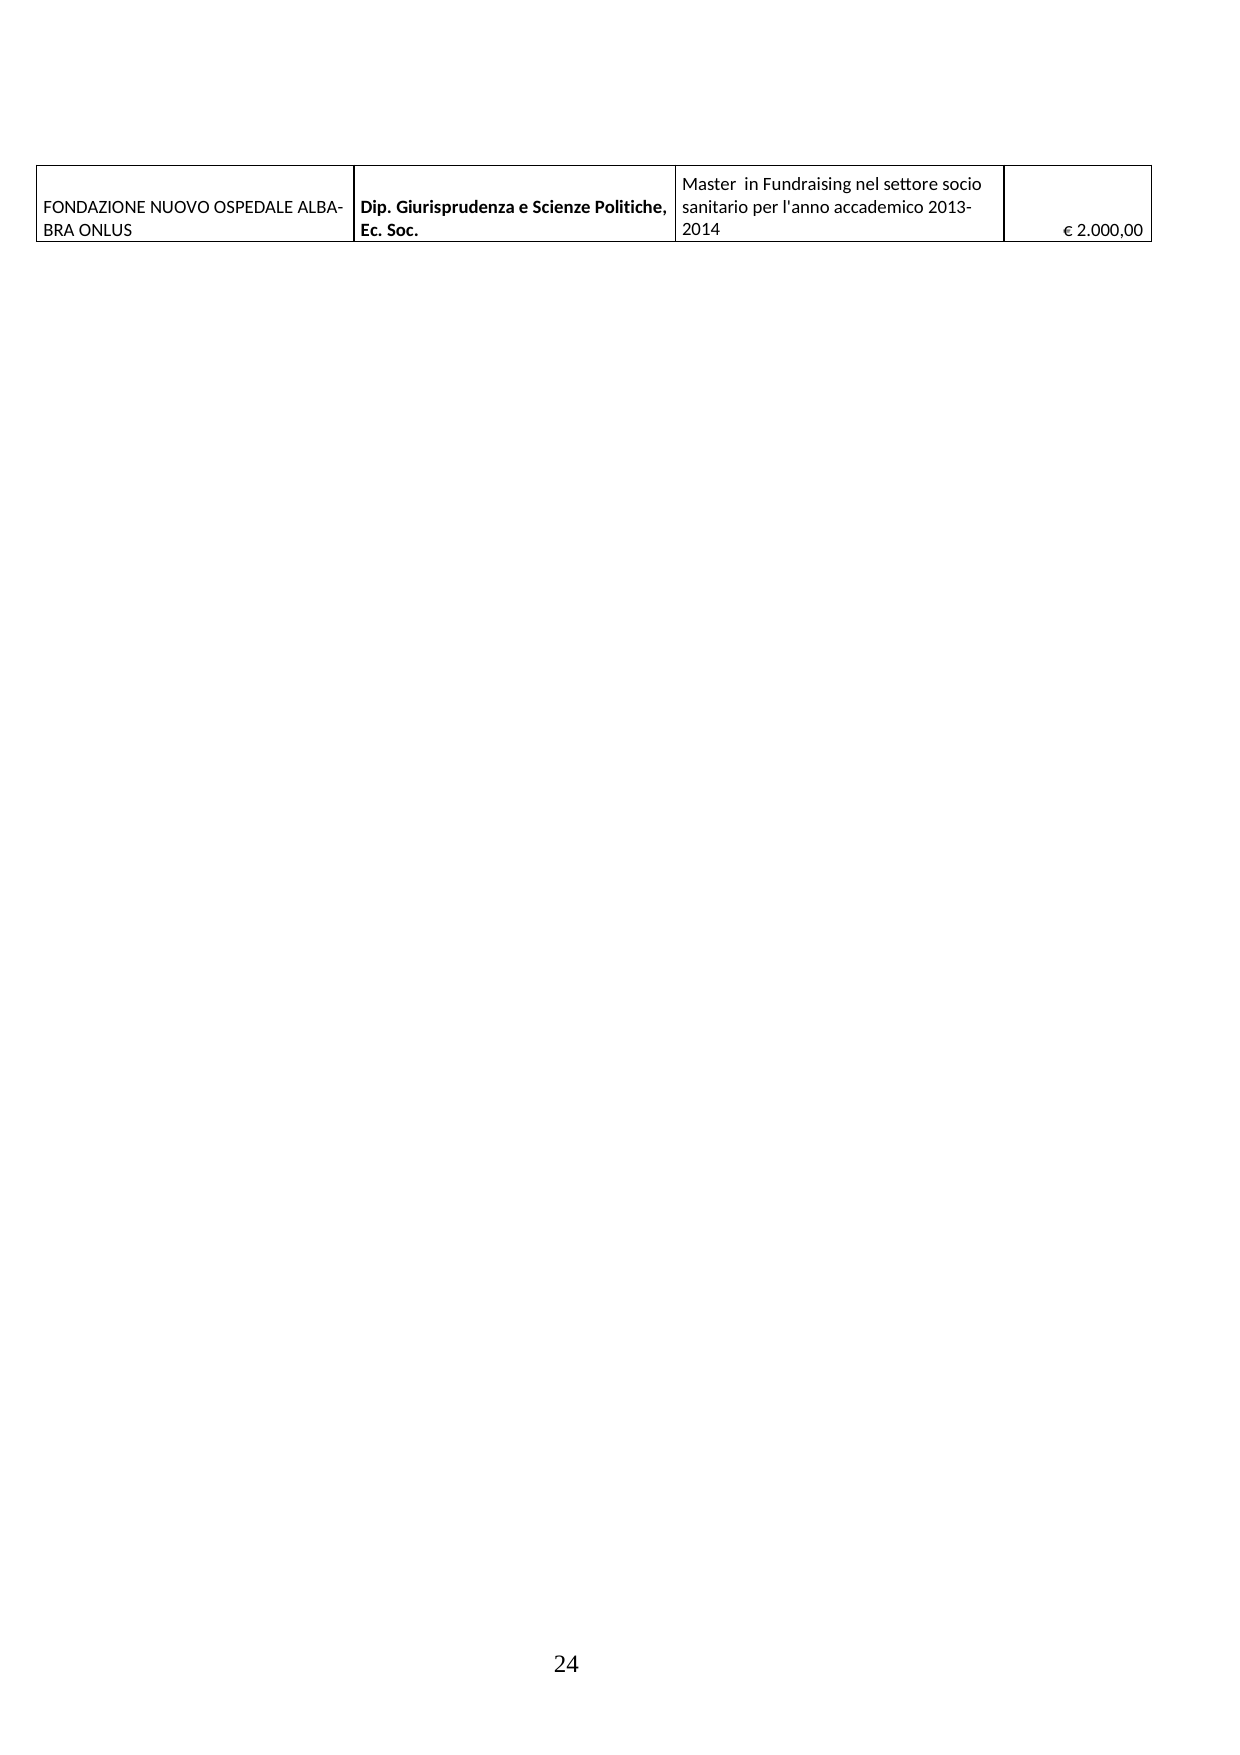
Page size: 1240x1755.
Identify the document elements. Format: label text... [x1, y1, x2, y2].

table_cell € 2.000,00 [1005, 166, 1151, 241]
table_cell FONDAZIONE NUOVO OSPEDALE ALBA- BRA ONLUS [37, 166, 353, 241]
table_cell Dip. Giurisprudenza e Scienze Politiche, Ec. Soc. [355, 166, 675, 241]
table_cell Master in Fundraising nel settore socio sanitario per l'anno accademico 2013- 2014 [676, 166, 1003, 241]
